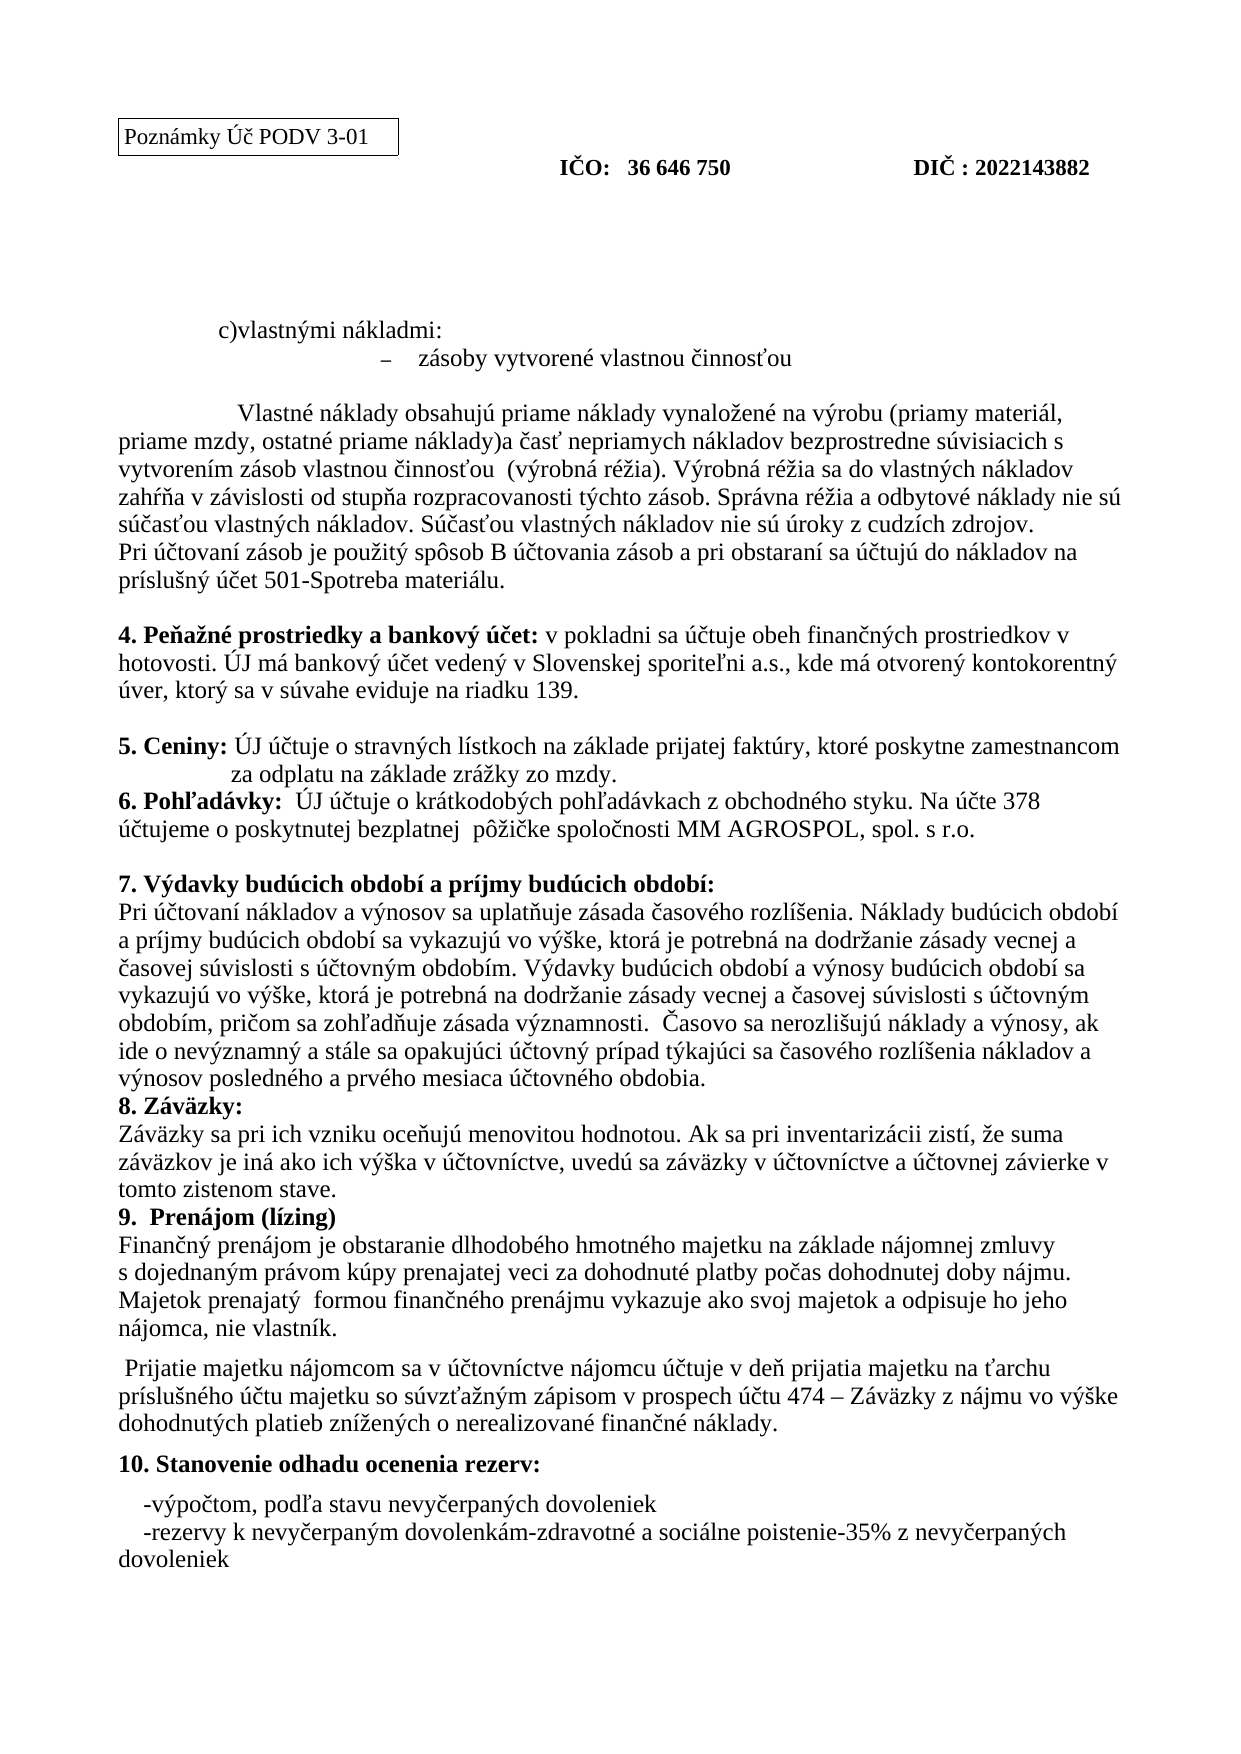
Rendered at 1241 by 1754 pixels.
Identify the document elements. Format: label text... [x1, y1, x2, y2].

text 6. Pohľadávky: ÚJ účtuje o krátkodobých pohľadávkach z obchodného styku. Na účte 378 účtujeme o poskytnutej bezplatnej pôžičke spoločnosti MM AGROSPOL, spol. s r.o. [118, 787, 1122, 843]
text -rezervy k nevyčerpaným dovolenkám-zdravotné a sociálne poistenie-35% z nevyčerpaných dovoleniek [118, 1518, 1122, 1573]
text 8. Záväzky: [118, 1092, 1122, 1120]
text 5. Ceniny: ÚJ účtuje o stravných lístkoch na základe prijatej faktúry, ktoré poskytne zamestnancom [118, 732, 1122, 760]
text za odplatu na základe zrážky zo mzdy. [118, 760, 1122, 787]
text Prijatie majetku nájomcom sa v účtovníctve nájomcu účtuje v deň prijatia majetku na ťarchu príslušného účtu majetku so súvzťažným zápisom v prospech účtu 474 – Záväzky z nájmu vo výške dohodnutých platieb znížených o nerealizované finančné náklady. [118, 1354, 1122, 1437]
text Pri účtovaní nákladov a výnosov sa uplatňuje zásada časového rozlíšenia. Náklady budúcich období a príjmy budúcich období sa vykazujú vo výške, ktorá je potrebná na dodržanie zásady vecnej a časovej súvislosti s účtovným obdobím. Výdavky budúcich období a výnosy budúcich období sa vykazujú vo výške, ktorá je potrebná na dodržanie zásady vecnej a časovej súvislosti s účtovným obdobím, pričom sa zohľadňuje zásada významnosti. Časovo sa nerozlišujú náklady a výnosy, ak ide o nevýznamný a stále sa opakujúci účtovný prípad týkajúci sa časového rozlíšenia nákladov a výnosov posledného a prvého mesiaca účtovného obdobia. [118, 898, 1122, 1092]
text c)vlastnými nákladmi: [118, 316, 1122, 344]
text -výpočtom, podľa stavu nevyčerpaných dovoleniek [118, 1490, 1122, 1518]
text Záväzky sa pri ich vzniku oceňujú menovitou hodnotou. Ak sa pri inventarizácii zistí, že suma záväzkov je iná ako ich výška v účtovníctve, uvedú sa záväzky v účtovníctve a účtovnej závierke v tomto zistenom stave. [118, 1120, 1122, 1203]
text 10. Stanovenie odhadu ocenenia rezerv: [118, 1450, 1122, 1477]
text 7. Výdavky budúcich období a príjmy budúcich období: [118, 871, 1122, 898]
text Finančný prenájom je obstaranie dlhodobého hmotného majetku na základe nájomnej zmluvy s dojednaným právom kúpy prenajatej veci za dohodnuté platby počas dohodnutej doby nájmu. Majetok prenajatý formou finančného prenájmu vykazuje ako svoj majetok a odpisuje ho jeho nájomca, nie vlastník. [118, 1231, 1122, 1342]
text 9. Prenájom (lízing) [118, 1203, 1122, 1231]
text Vlastné náklady obsahujú priame náklady vynaložené na výrobu (priamy materiál, priame mzdy, ostatné priame náklady)a časť nepriamych nákladov bezprostredne súvisiacich s vytvorením zásob vlastnou činnosťou (výrobná réžia). Výrobná réžia sa do vlastných nákladov zahŕňa v závislosti od stupňa rozpracovanosti týchto zásob. Správna réžia a odbytové náklady nie sú súčasťou vlastných nákladov. Súčasťou vlastných nákladov nie sú úroky z cudzích zdrojov. [118, 399, 1122, 538]
text 4. Peňažné prostriedky a bankový účet: v pokladni sa účtuje obeh finančných prostriedkov v hotovosti. ÚJ má bankový účet vedený v Slovenskej sporiteľni a.s., kde má otvorený kontokorentný úver, ktorý sa v súvahe eviduje na riadku 139. [118, 621, 1122, 704]
text Pri účtovaní zásob je použitý spôsob B účtovania zásob a pri obstaraní sa účtujú do nákladov na príslušný účet 501-Spotreba materiálu. [118, 538, 1122, 593]
list zásoby vytvorené vlastnou činnosťou [381, 344, 1122, 372]
